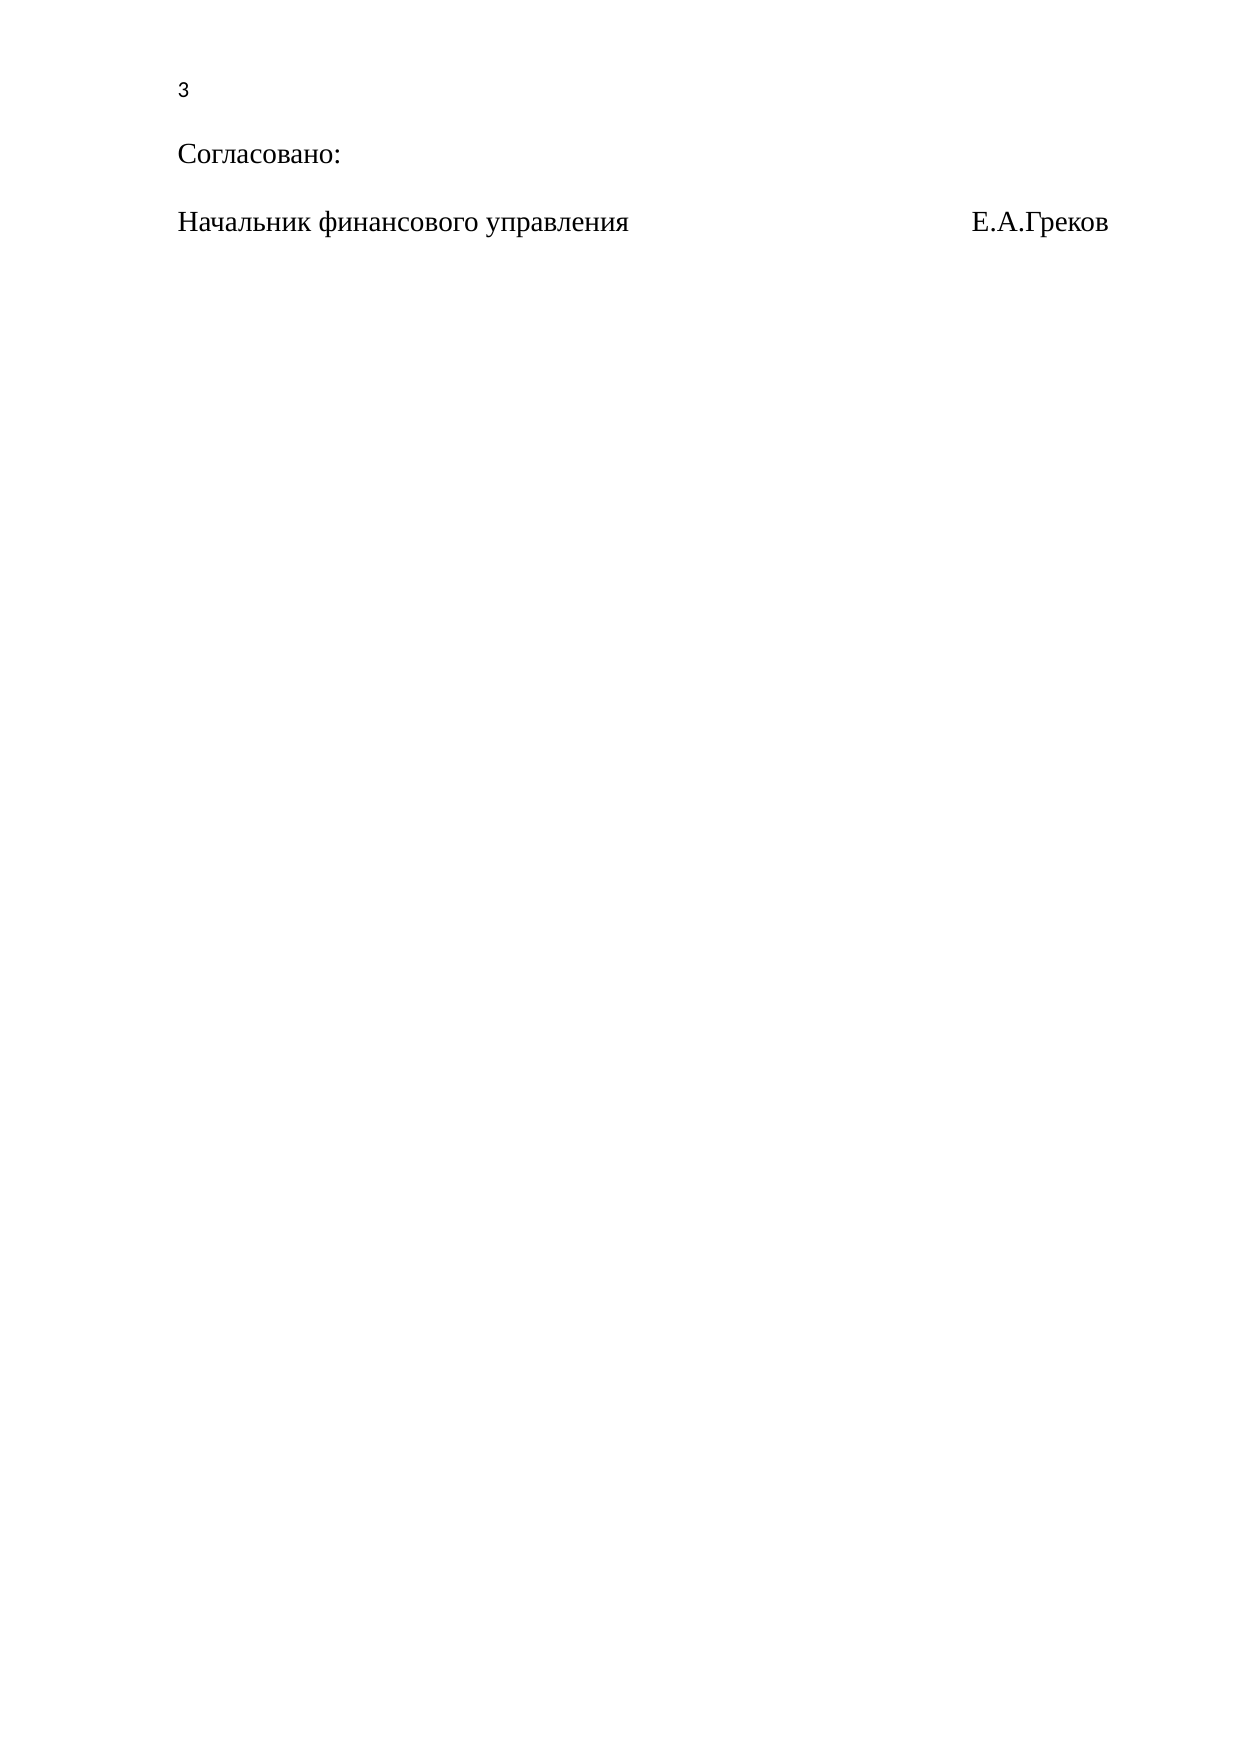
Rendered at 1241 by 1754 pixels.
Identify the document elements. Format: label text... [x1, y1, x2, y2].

text Согласовано: [177, 137, 1181, 170]
text Начальник финансового управления Е.А.Греков [177, 204, 1181, 237]
